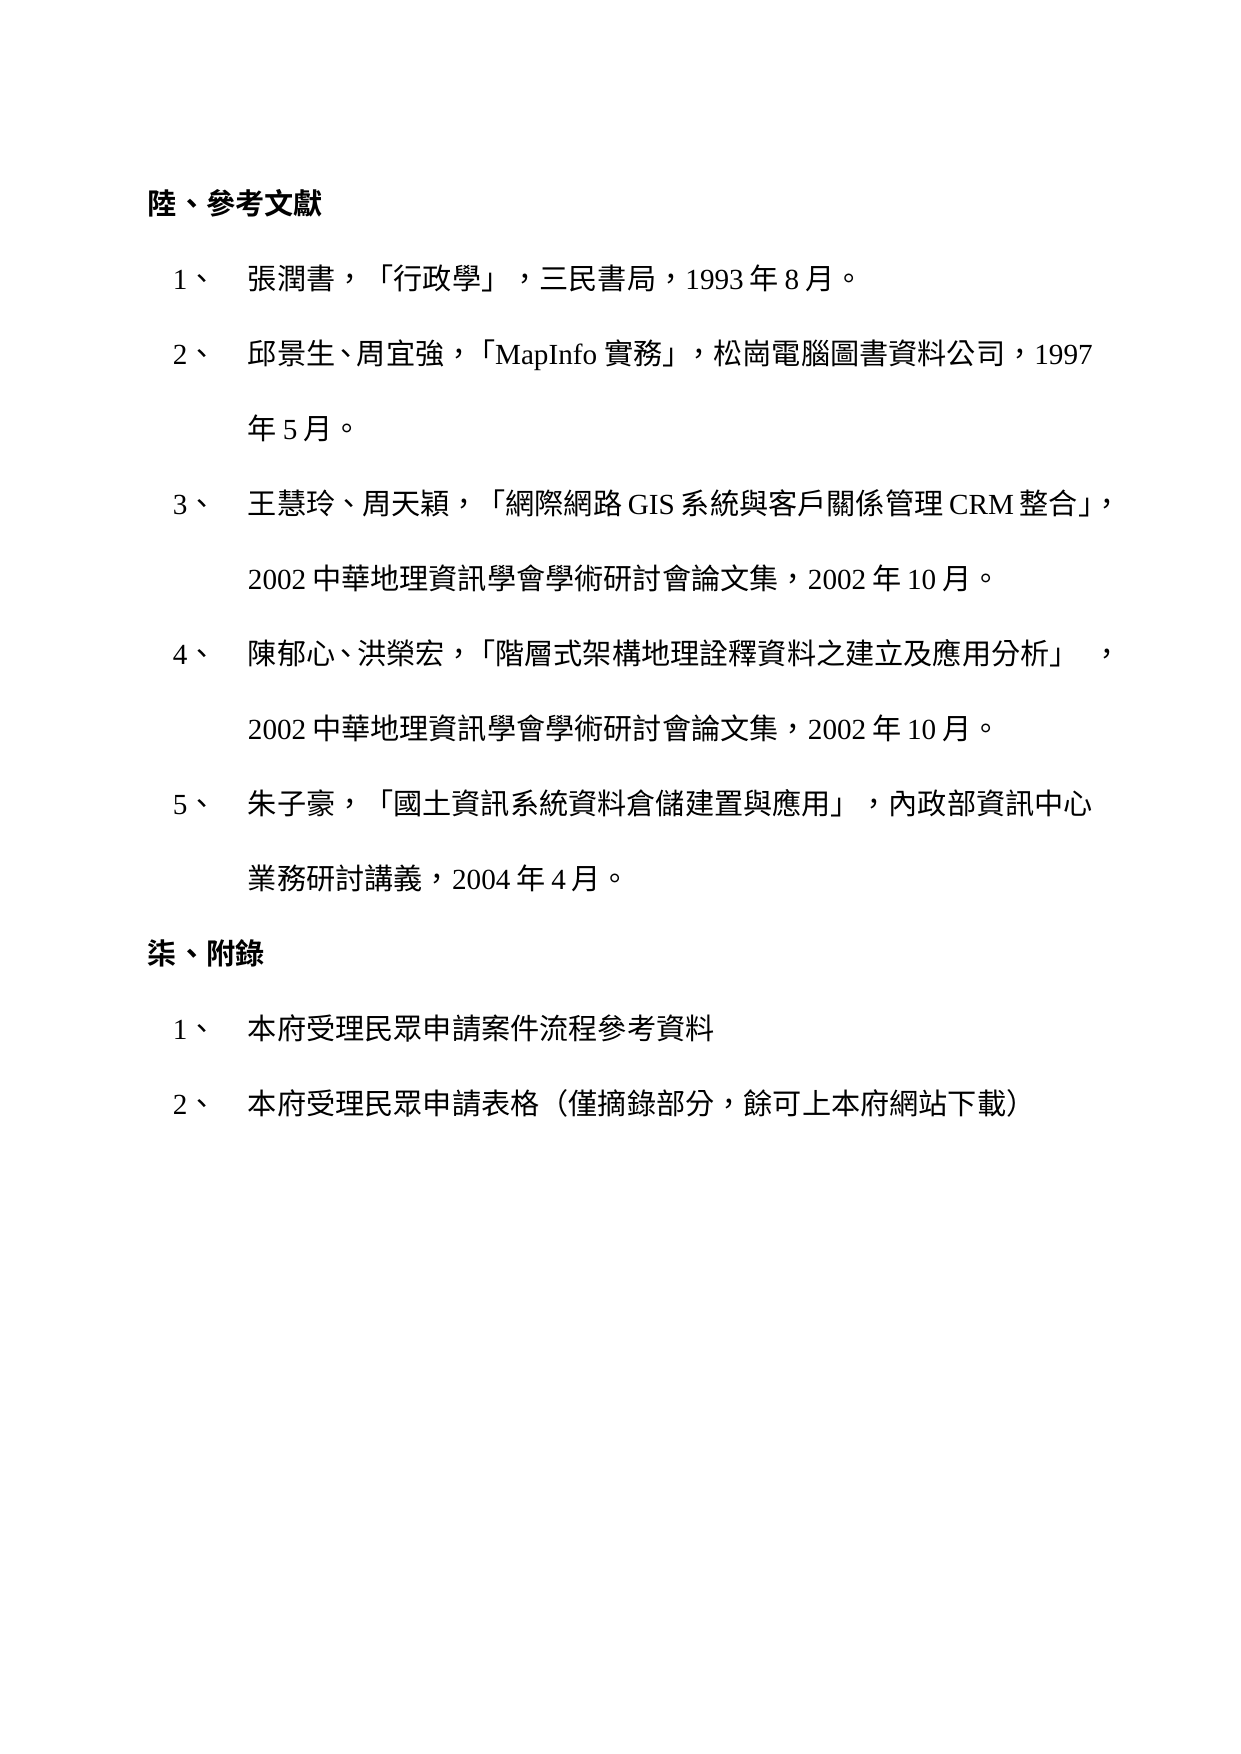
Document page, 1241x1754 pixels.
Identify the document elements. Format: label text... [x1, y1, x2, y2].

text 陸、參考文獻 [148, 164, 1092, 239]
list 朱子豪，「國土資訊系統資料倉儲建置與應用」，內政部資訊中心業務研討講義，2004年4月。 [173, 764, 1092, 914]
list 陳郁心、洪榮宏，「階層式架構地理詮釋資料之建立及應用分析」，2002中華地理資訊學會學術研討會論文集，2002年10月。 [173, 614, 1092, 764]
text 柒、附錄 [148, 914, 1092, 989]
list 王慧玲、周天穎，「網際網路GIS系統與客戶關係管理CRM整合」，2002中華地理資訊學會學術研討會論文集，2002年10月。 [173, 464, 1092, 614]
list 本府受理民眾申請表格（僅摘錄部分，餘可上本府網站下載） [173, 1064, 1092, 1139]
list 本府受理民眾申請案件流程參考資料 [173, 989, 1092, 1064]
list 邱景生、周宜強，「MapInfo 實務」，松崗電腦圖書資料公司，1997年5月。 [173, 314, 1092, 464]
list 張潤書，「行政學」，三民書局，1993年8月。 [173, 239, 1092, 314]
